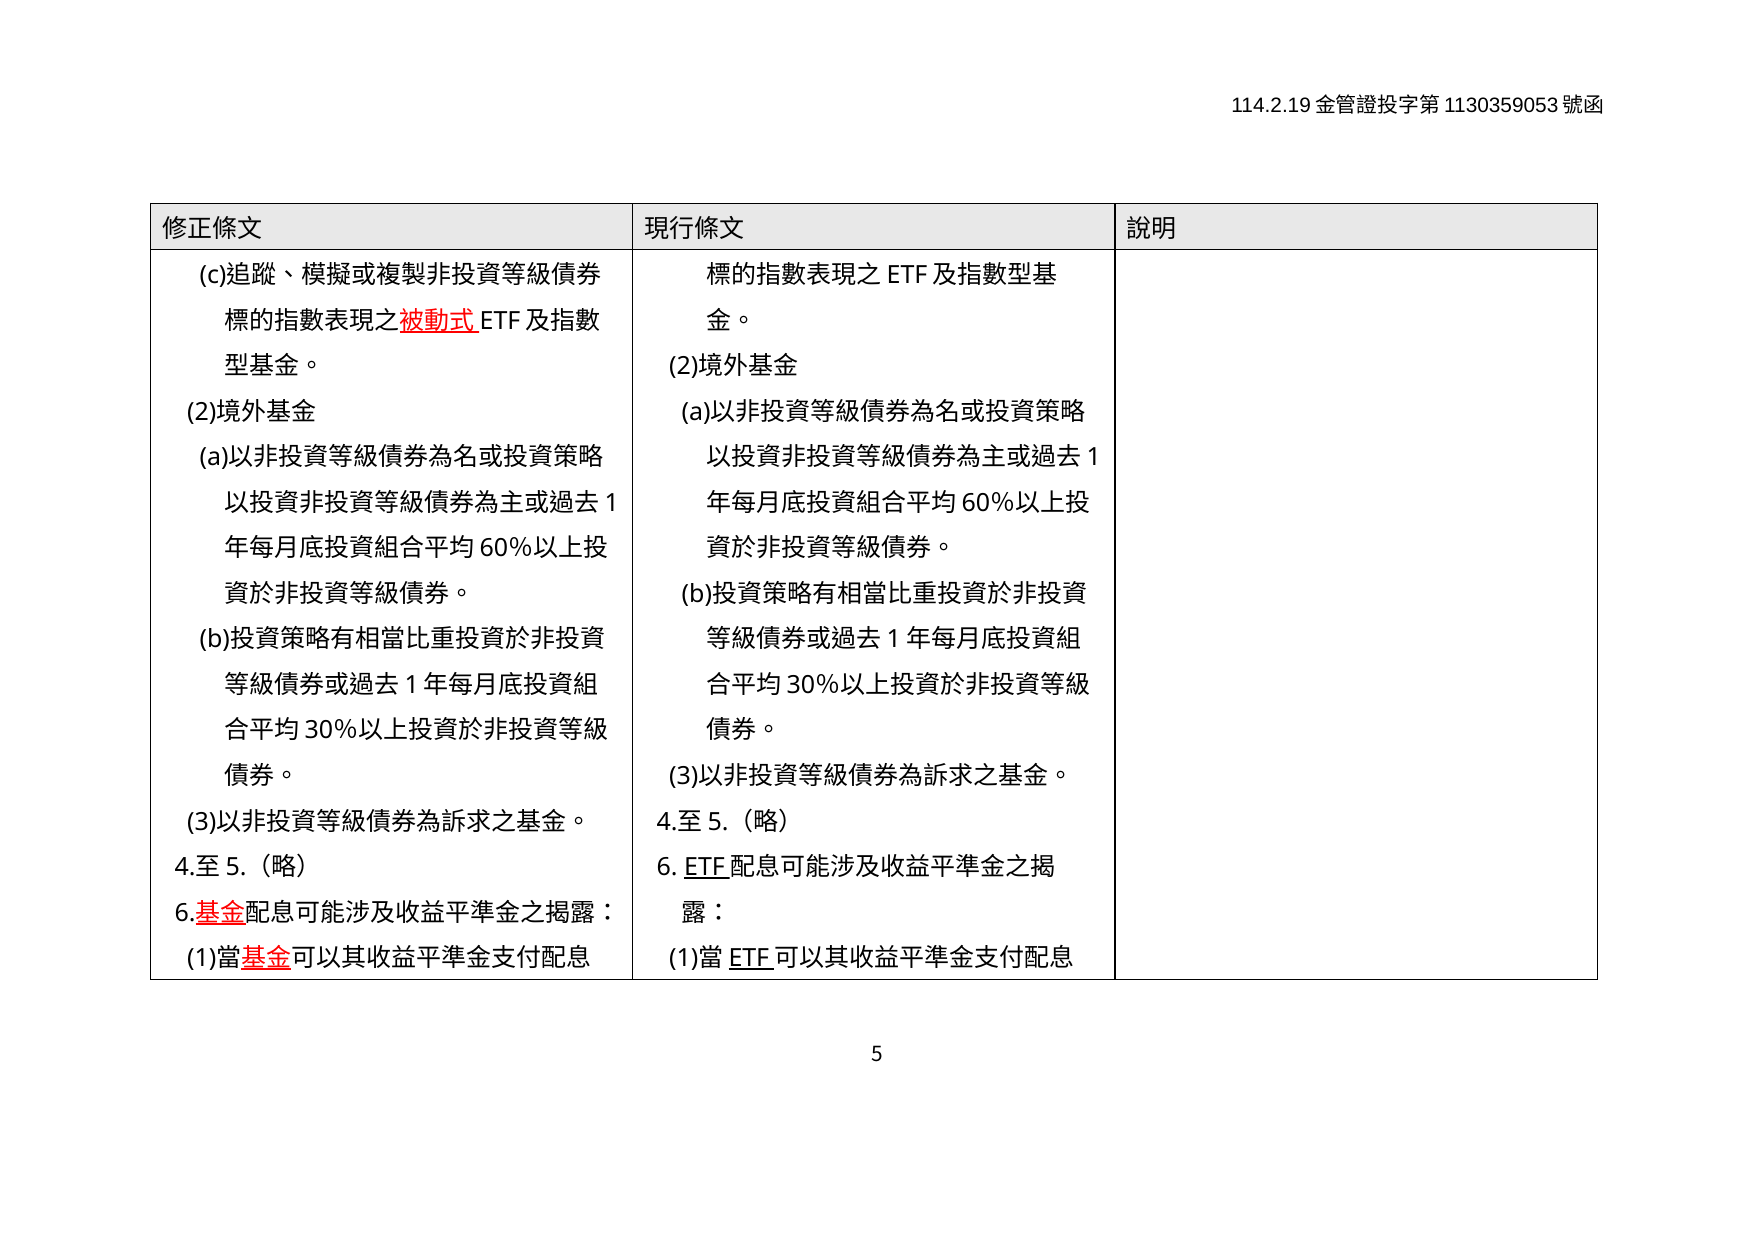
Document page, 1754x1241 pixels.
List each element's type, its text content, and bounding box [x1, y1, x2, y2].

table_header 現行條文 [633, 204, 1114, 249]
table_header 修正條文 [151, 204, 632, 249]
table_header 說明 [1116, 204, 1597, 249]
table_cell [1116, 250, 1597, 978]
table_cell 標的指數表現之ETF及指數型基金。 (2)境外基金 (a)以非投資等級債券為名或投資策略以投資非投資等級債券為主或過去1年每月底投資組合平均60％以上投資於非投資等級債券。 (b)投資策略有相當比重投資於非投資等級債券或過去1年每月底投資組合平均30％以上投資於非投資等級債券。 (3)以非投資等級債券為訴求之基金。 4.至5.（略） 6. ETF配息可能涉及收益平準金之揭露： (1)當ETF可以其收益平準金支付配息 [633, 250, 1114, 978]
table_cell (c)追蹤、模擬或複製非投資等級債券標的指數表現之被動式ETF及指數型基金。 (2)境外基金 (a)以非投資等級債券為名或投資策略以投資非投資等級債券為主或過去1年每月底投資組合平均60％以上投資於非投資等級債券。 (b)投資策略有相當比重投資於非投資等級債券或過去1年每月底投資組合平均30％以上投資於非投資等級債券。 (3)以非投資等級債券為訴求之基金。 4.至5.（略） 6.基金配息可能涉及收益平準金之揭露： (1)當基金可以其收益平準金支付配息 [151, 250, 632, 978]
